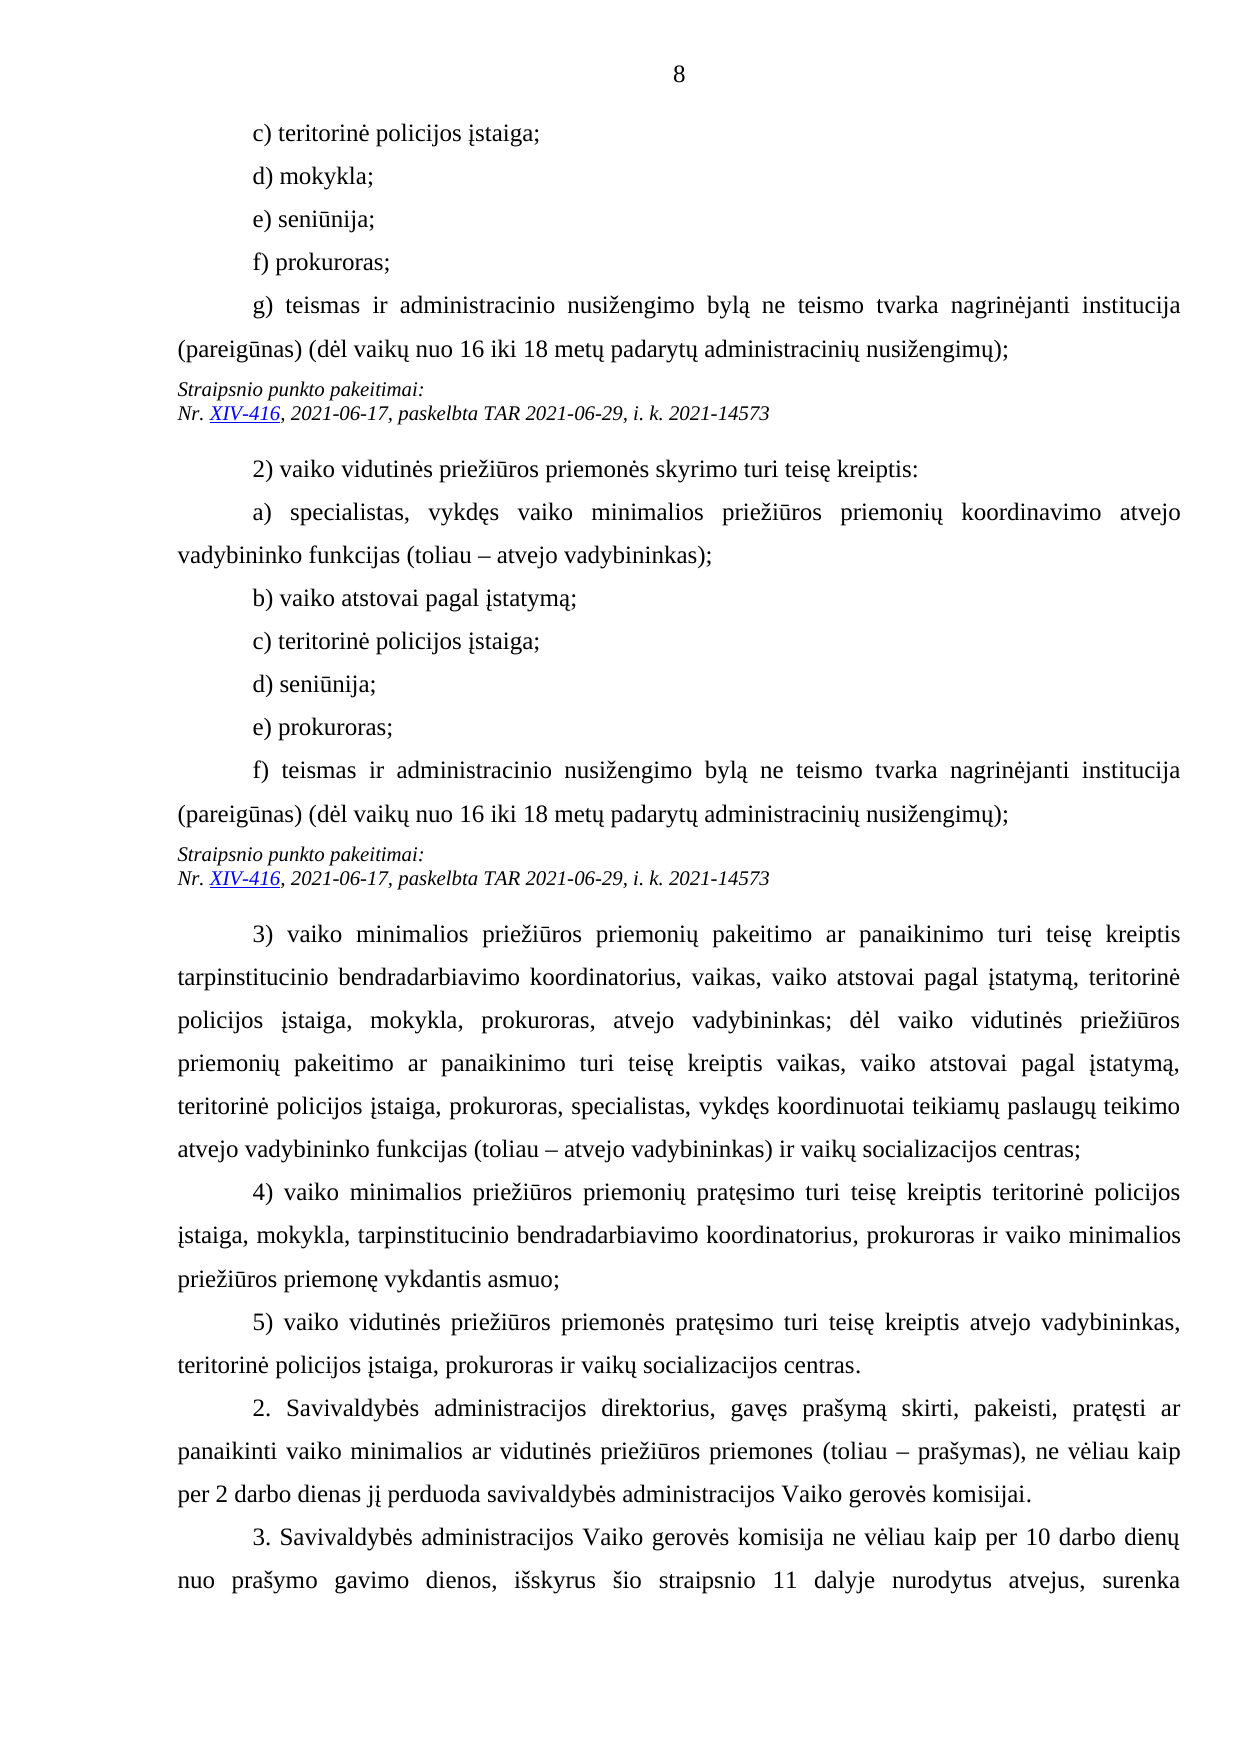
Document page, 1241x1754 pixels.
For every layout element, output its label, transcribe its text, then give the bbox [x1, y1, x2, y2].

text b) vaiko atstovai pagal įstatymą; [177, 583, 1181, 612]
text g) teismas ir administracinio nusižengimo bylą ne teismo tvarka nagrinėjanti institucija (pareigūnas) (dėl vaikų nuo 16 iki 18 metų padarytų administracinių nusižengimų); [177, 291, 1181, 362]
text d) mokykla; [177, 161, 1181, 190]
text Nr. XIV-416, 2021-06-17, paskelbta TAR 2021-06-29, i. k. 2021-14573 [177, 866, 1181, 890]
text 2. Savivaldybės administracijos direktorius, gavęs prašymą skirti, pakeisti, pratęsti ar panaikinti vaiko minimalios ar vidutinės priežiūros priemones (toliau – prašymas), ne vėliau kaip per 2 darbo dienas jį perduoda savivaldybės administracijos Vaiko gerovės komisijai. [177, 1393, 1181, 1508]
text Straipsnio punkto pakeitimai: [177, 377, 1181, 401]
text Straipsnio punkto pakeitimai: [177, 842, 1181, 866]
text e) prokuroras; [177, 712, 1181, 741]
text a) specialistas, vykdęs vaiko minimalios priežiūros priemonių koordinavimo atvejo vadybininko funkcijas (toliau – atvejo vadybininkas); [177, 497, 1181, 569]
text 3) vaiko minimalios priežiūros priemonių pakeitimo ar panaikinimo turi teisę kreiptis tarpinstitucinio bendradarbiavimo koordinatorius, vaikas, vaiko atstovai pagal įstatymą, teritorinė policijos įstaiga, mokykla, prokuroras, atvejo vadybininkas; dėl vaiko vidutinės priežiūros priemonių pakeitimo ar panaikinimo turi teisę kreiptis vaikas, vaiko atstovai pagal įstatymą, teritorinė policijos įstaiga, prokuroras, specialistas, vykdęs koordinuotai teikiamų paslaugų teikimo atvejo vadybininko funkcijas (toliau – atvejo vadybininkas) ir vaikų socializacijos centras; [177, 919, 1181, 1163]
text d) seniūnija; [177, 669, 1181, 698]
text 4) vaiko minimalios priežiūros priemonių pratęsimo turi teisę kreiptis teritorinė policijos įstaiga, mokykla, tarpinstitucinio bendradarbiavimo koordinatorius, prokuroras ir vaiko minimalios priežiūros priemonę vykdantis asmuo; [177, 1177, 1181, 1292]
text 5) vaiko vidutinės priežiūros priemonės pratęsimo turi teisę kreiptis atvejo vadybininkas, teritorinė policijos įstaiga, prokuroras ir vaikų socializacijos centras. [177, 1307, 1181, 1379]
text Nr. XIV-416, 2021-06-17, paskelbta TAR 2021-06-29, i. k. 2021-14573 [177, 401, 1181, 425]
text f) prokuroras; [177, 247, 1181, 276]
text c) teritorinė policijos įstaiga; [177, 626, 1181, 655]
text e) seniūnija; [177, 204, 1181, 233]
text 3. Savivaldybės administracijos Vaiko gerovės komisija ne vėliau kaip per 10 darbo dienų nuo prašymo gavimo dienos, išskyrus šio straipsnio 11 dalyje nurodytus atvejus, surenka [177, 1522, 1181, 1594]
text c) teritorinė policijos įstaiga; [177, 118, 1181, 147]
text 2) vaiko vidutinės priežiūros priemonės skyrimo turi teisę kreiptis: [177, 454, 1181, 482]
text f) teismas ir administracinio nusižengimo bylą ne teismo tvarka nagrinėjanti institucija (pareigūnas) (dėl vaikų nuo 16 iki 18 metų padarytų administracinių nusižengimų); [177, 756, 1181, 827]
